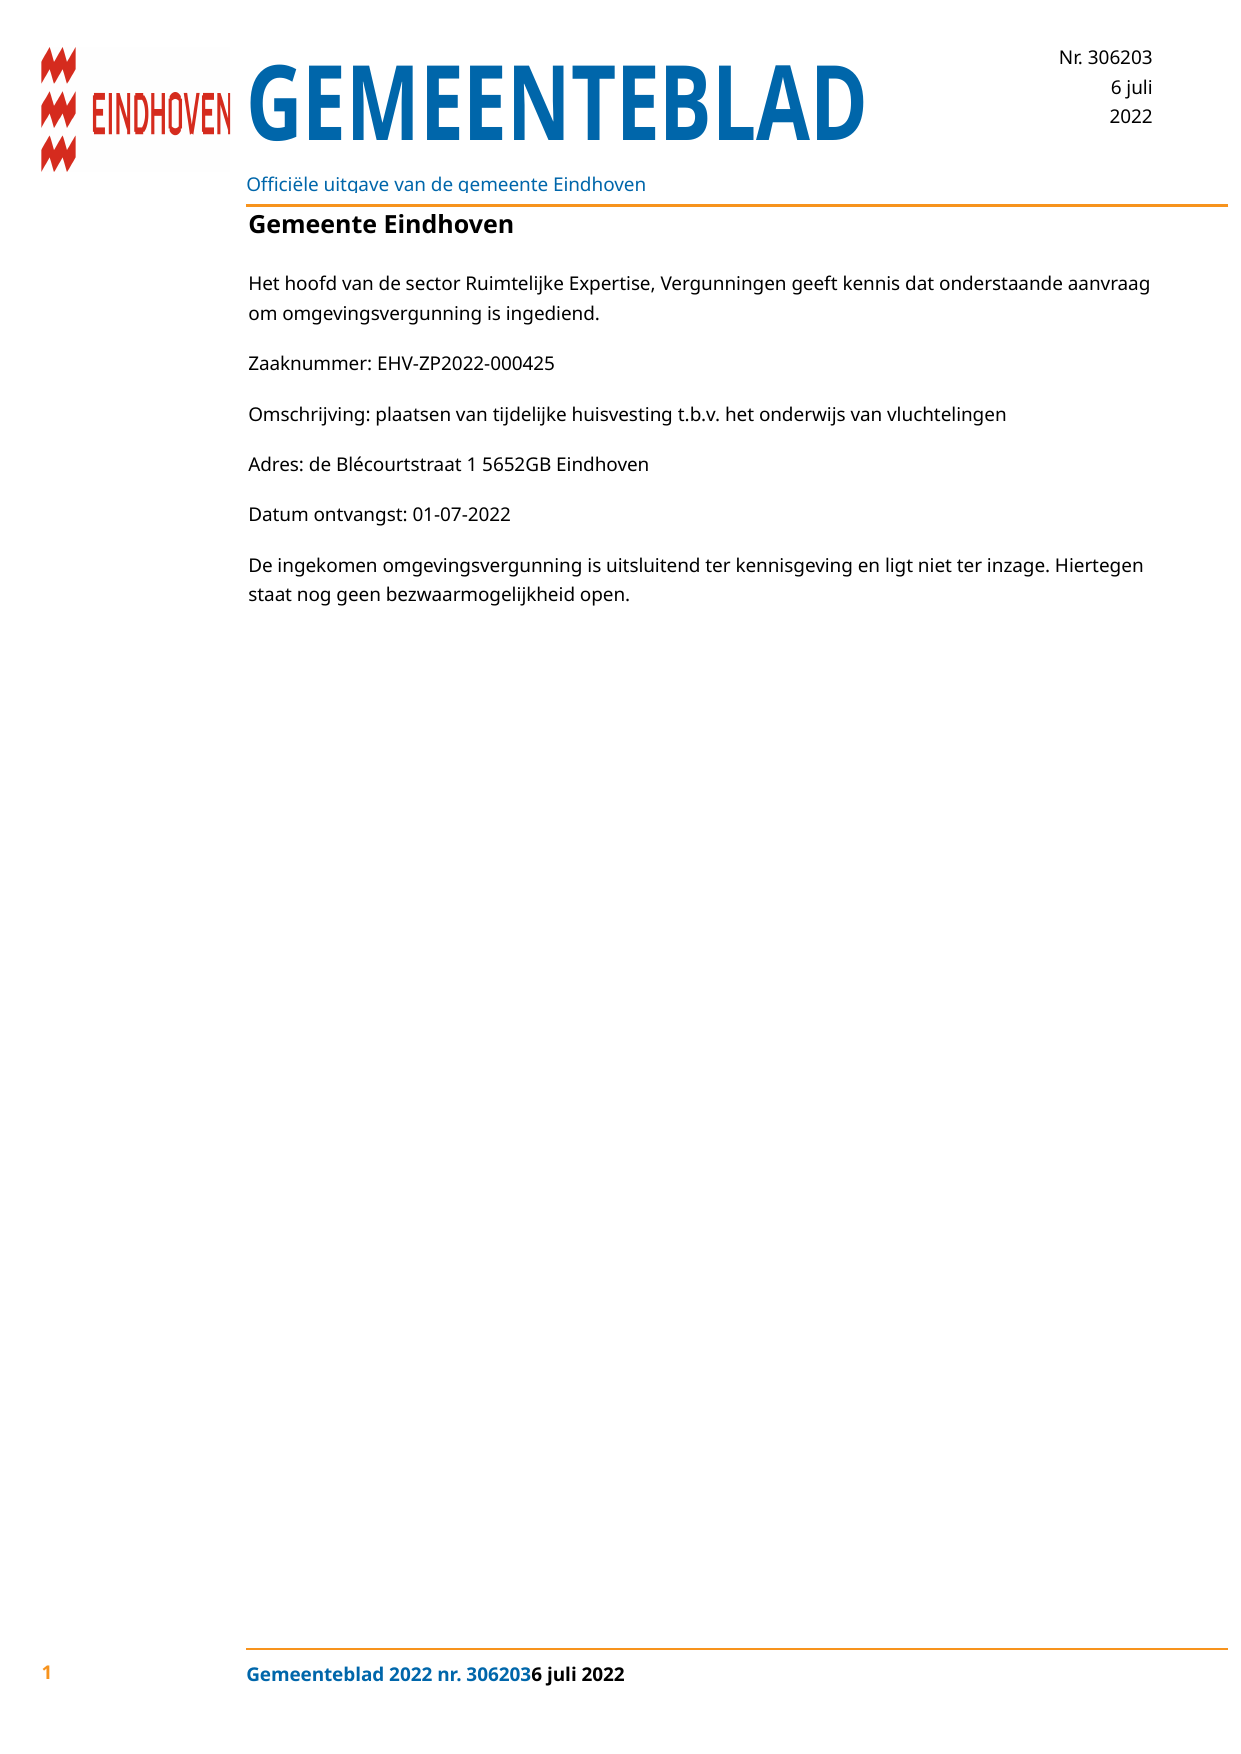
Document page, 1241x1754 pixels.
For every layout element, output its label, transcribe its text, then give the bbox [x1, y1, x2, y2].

text Datum ontvangst: 01-07-2022 [248, 502, 1152, 527]
text Het hoofd van de sector Ruimtelijke Expertise, Vergunningen geeft kennis dat onderstaande aanvraag om omgevingsvergunning is ingediend. [248, 270, 1152, 326]
text Omschrijving: plaatsen van tijdelijke huisvesting t.b.v. het onderwijs van vluchtelingen [248, 401, 1152, 426]
text Adres: de Blécourtstraat 1 5652GB Eindhoven [248, 451, 1152, 477]
text Gemeente Eindhoven [248, 207, 1152, 241]
text Zaaknummer: EHV-ZP2022-000425 [248, 350, 1152, 376]
picture [41, 47, 231, 172]
text De ingekomen omgevingsvergunning is uitsluitend ter kennisgeving en ligt niet ter inzage. Hiertegen staat nog geen bezwaarmogelijkheid open. [248, 552, 1152, 607]
